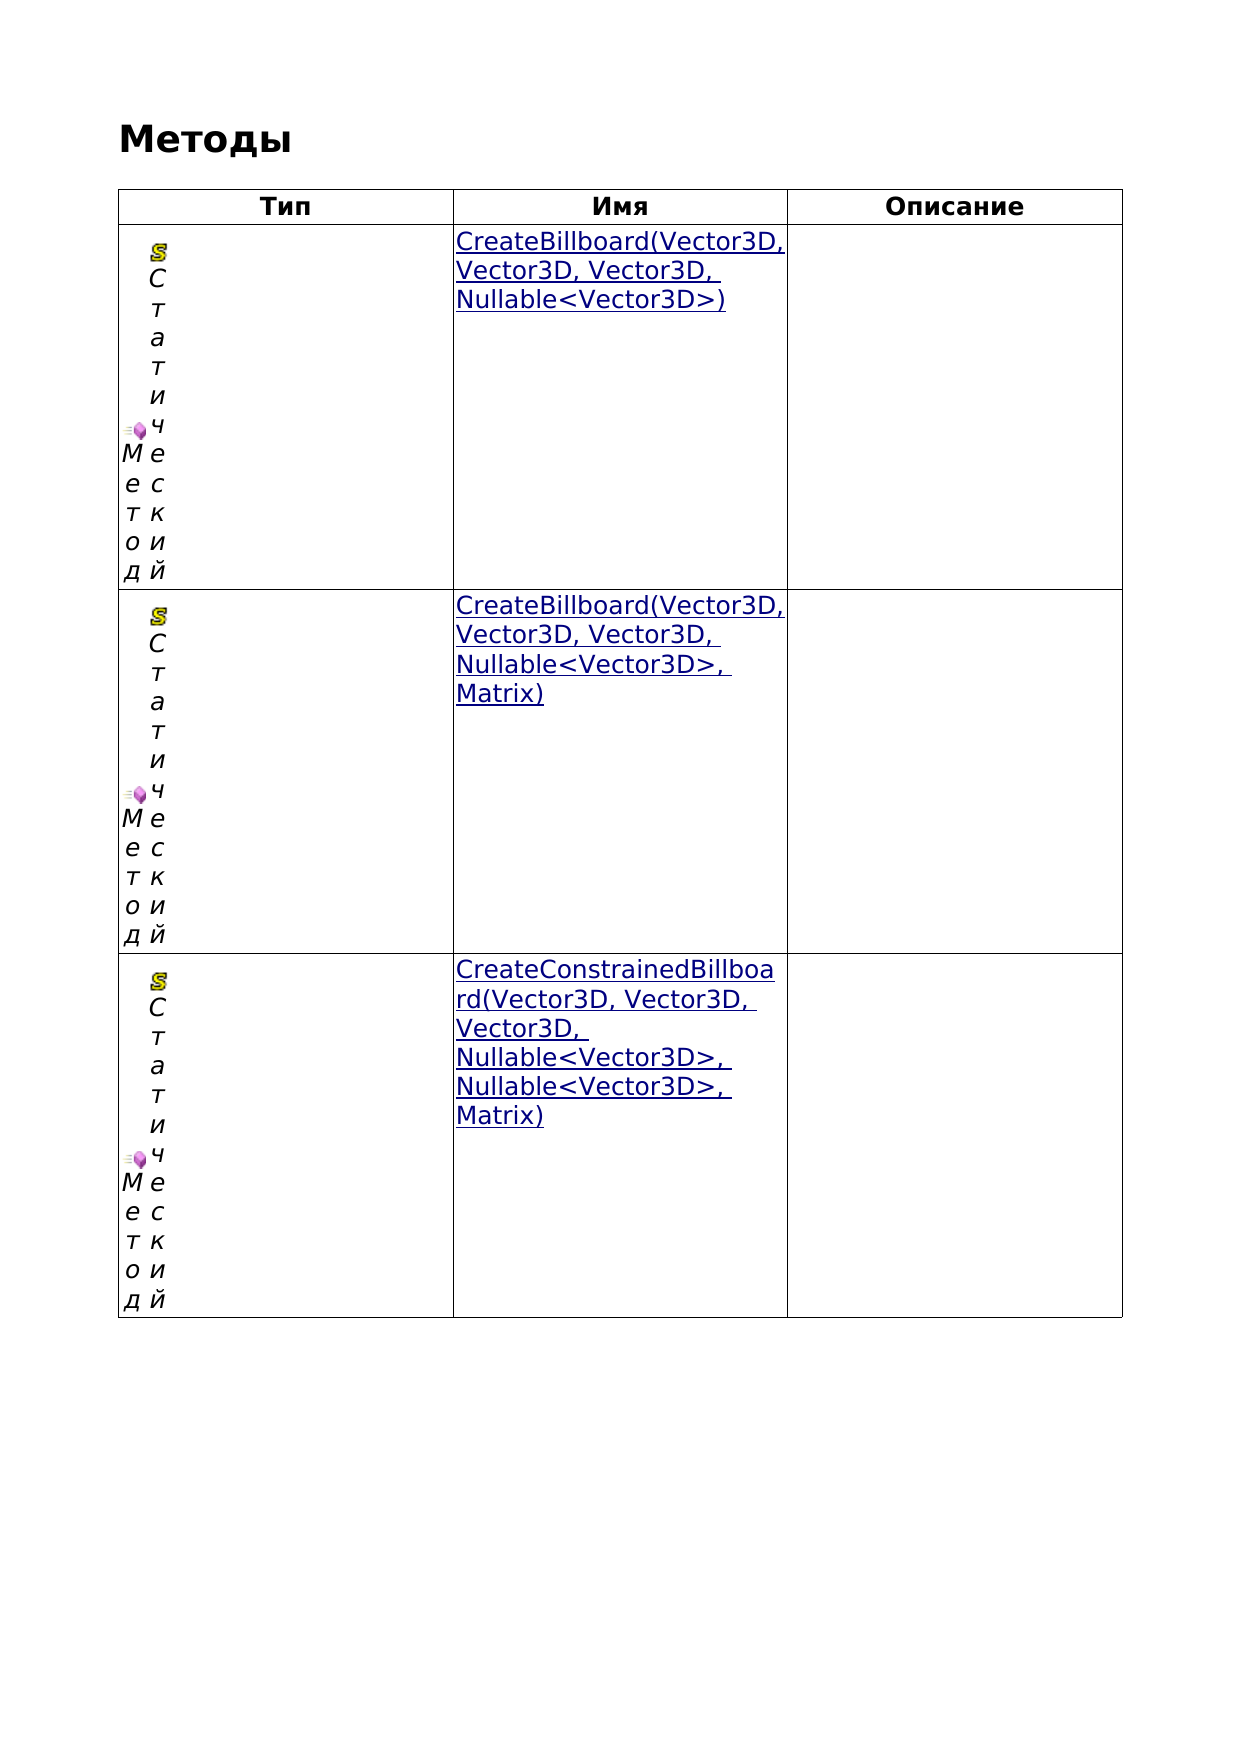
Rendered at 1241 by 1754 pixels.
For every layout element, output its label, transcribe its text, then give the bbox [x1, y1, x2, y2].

picture [121, 1151, 146, 1169]
picture [121, 786, 146, 804]
picture [146, 239, 172, 265]
table_cell [119, 954, 453, 1317]
table_cell [119, 225, 453, 588]
table_cell CreateBillboard(Vector3D, Vector3D, Vector3D, Nullable<Vector3D>, Matrix) [454, 590, 787, 953]
picture [146, 603, 172, 629]
subtitle Методы [118, 118, 1122, 162]
table_cell [788, 590, 1122, 953]
picture [146, 968, 172, 994]
table_header Описание [788, 190, 1122, 224]
table_cell CreateConstrainedBillboard(Vector3D, Vector3D, Vector3D, Nullable<Vector3D>, Nullable<Vector3D>, Matrix) [454, 954, 787, 1317]
table_header Тип [119, 190, 453, 224]
table_cell [788, 954, 1122, 1317]
table_cell CreateBillboard(Vector3D, Vector3D, Vector3D, Nullable<Vector3D>) [454, 225, 787, 588]
picture [121, 422, 146, 440]
table_header Имя [454, 190, 787, 224]
table_cell [119, 590, 453, 953]
table_cell [788, 225, 1122, 588]
